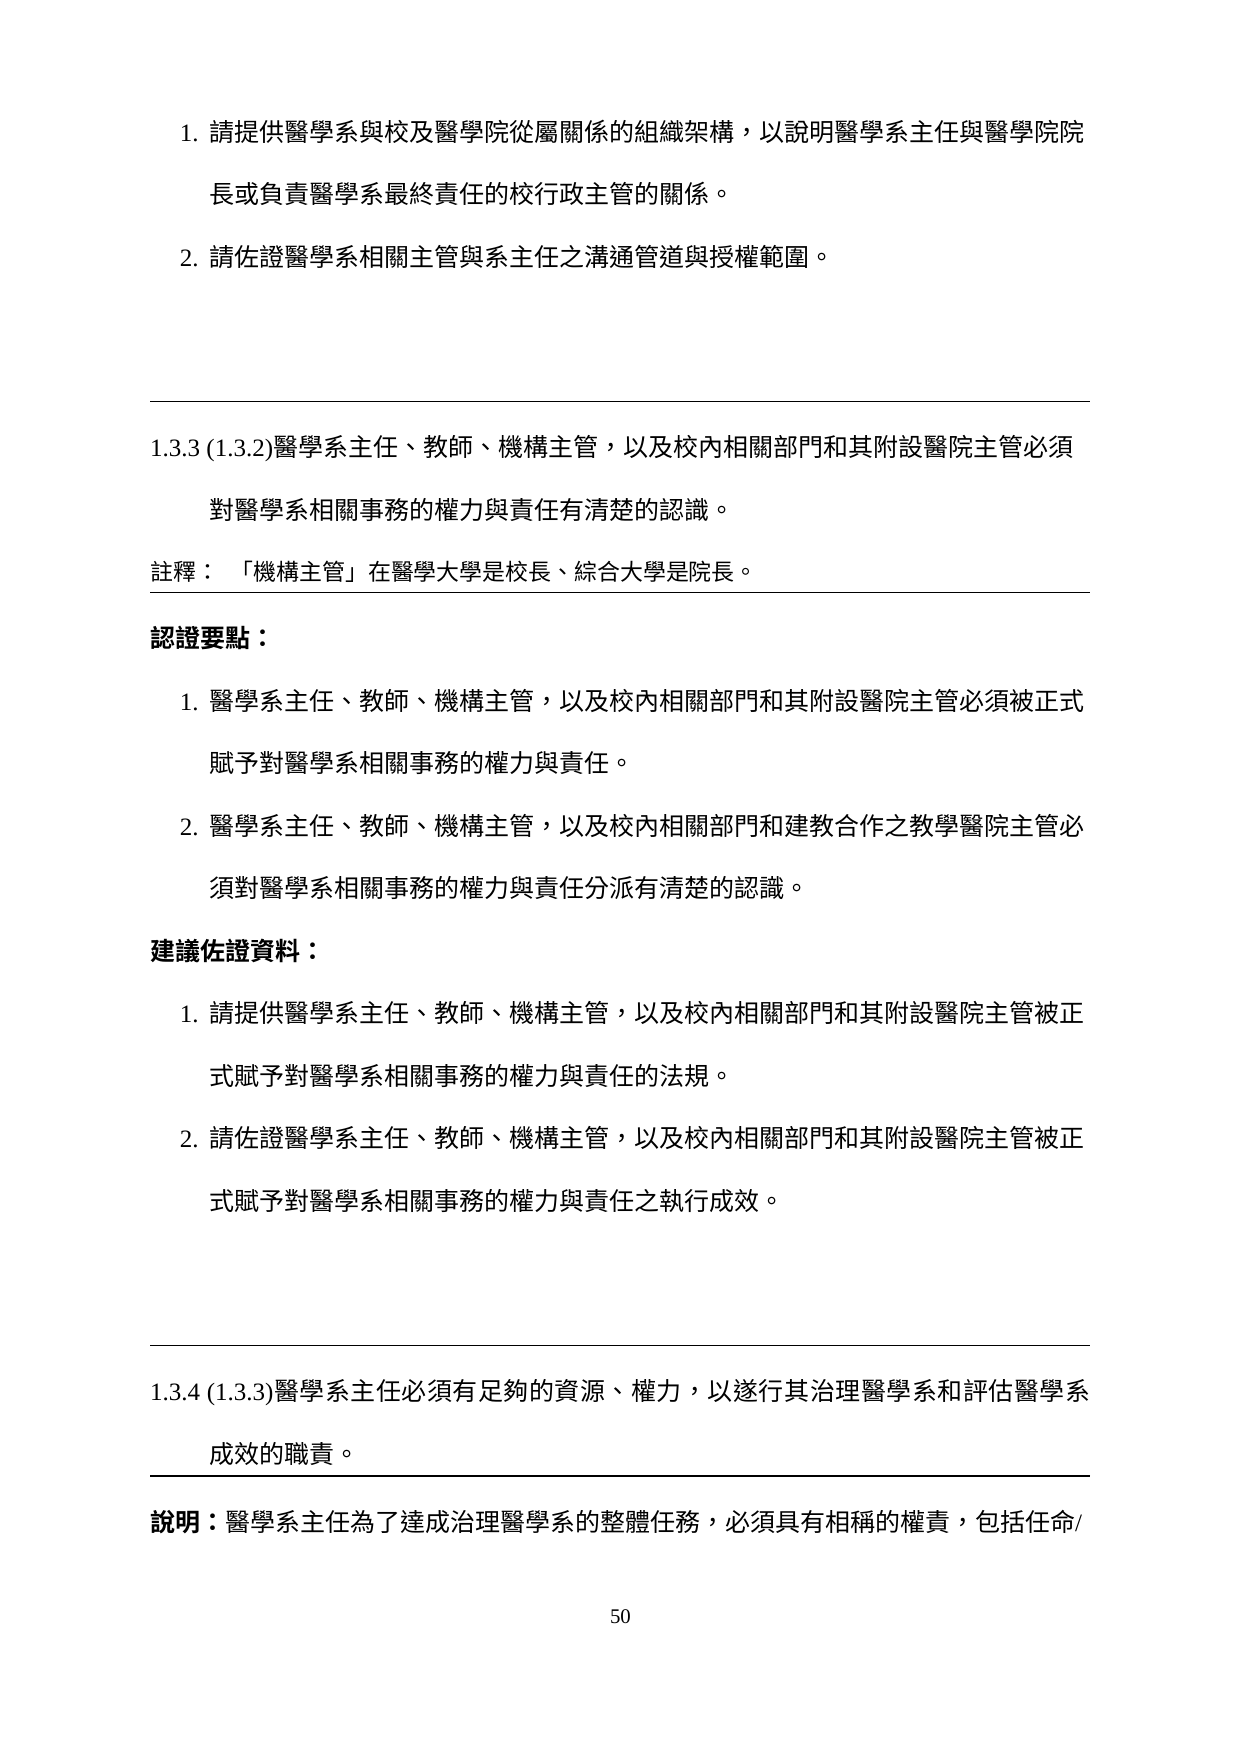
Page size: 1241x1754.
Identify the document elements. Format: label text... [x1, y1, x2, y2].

text 註釋： 「機構主管」在醫學大學是校長、綜合大學是院長。 [150, 529, 1090, 592]
list 請提供醫學系與校及醫學院從屬關係的組織架構，以說明醫學系主任與醫學院院長或負責醫學系最終責任的校行政主管的關係。 [179, 89, 1090, 214]
text 說明：醫學系主任為了達成治理醫學系的整體任務，必須具有相稱的權責，包括任命/ [150, 1477, 1090, 1541]
text 認證要點： [150, 593, 1090, 657]
list 醫學系主任、教師、機構主管，以及校內相關部門和其附設醫院主管必須被正式賦予對醫學系相關事務的權力與責任。 [179, 657, 1090, 782]
text 1.3.4 (1.3.3)醫學系主任必須有足夠的資源、權力，以遂行其治理醫學系和評估醫學系成效的職責。 [150, 1346, 1090, 1475]
list 請提供醫學系主任、教師、機構主管，以及校內相關部門和其附設醫院主管被正式賦予對醫學系相關事務的權力與責任的法規。 [179, 970, 1090, 1095]
text 1.3.3 (1.3.2)醫學系主任、教師、機構主管，以及校內相關部門和其附設醫院主管必須對醫學系相關事務的權力與責任有清楚的認識。 [150, 402, 1090, 529]
list 醫學系主任、教師、機構主管，以及校內相關部門和建教合作之教學醫院主管必須對醫學系相關事務的權力與責任分派有清楚的認識。 [179, 782, 1090, 907]
text 建議佐證資料： [150, 907, 1090, 970]
list 請佐證醫學系相關主管與系主任之溝通管道與授權範圍。 [179, 214, 1090, 276]
list 請佐證醫學系主任、教師、機構主管，以及校內相關部門和其附設醫院主管被正式賦予對醫學系相關事務的權力與責任之執行成效。 [179, 1095, 1090, 1220]
